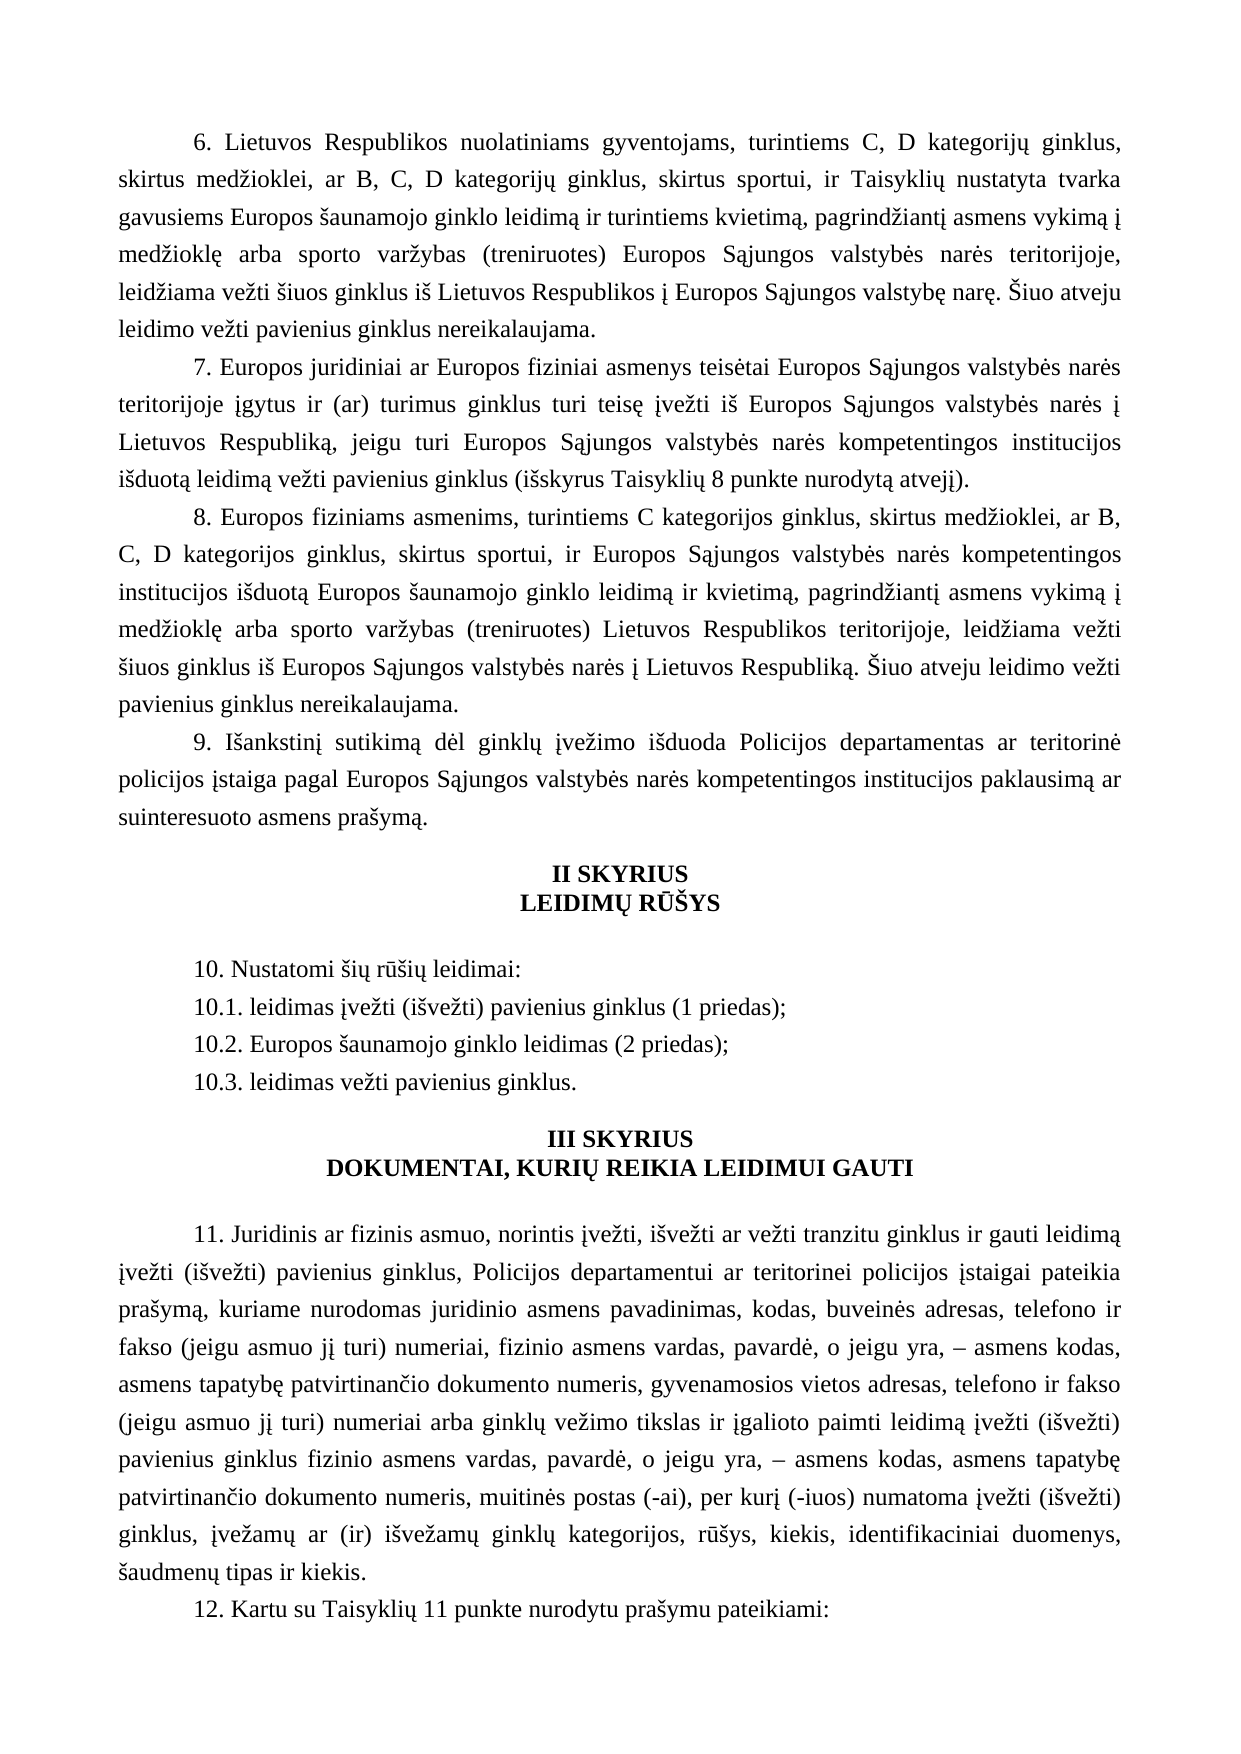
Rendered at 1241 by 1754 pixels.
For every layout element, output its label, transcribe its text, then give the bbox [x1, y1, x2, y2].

text DOKUMENTAI, KURIŲ REIKIA LEIDIMUI GAUTI [118, 1153, 1122, 1182]
text 11. Juridinis ar fizinis asmuo, norintis įvežti, išvežti ar vežti tranzitu ginklus ir gauti leidimą įvežti (išvežti) pavienius ginklus, Policijos departamentui ar teritorinei policijos įstaigai pateikia prašymą, kuriame nurodomas juridinio asmens pavadinimas, kodas, buveinės adresas, telefono ir fakso (jeigu asmuo jį turi) numeriai, fizinio asmens vardas, pavardė, o jeigu yra, – asmens kodas, asmens tapatybę patvirtinančio dokumento numeris, gyvenamosios vietos adresas, telefono ir fakso (jeigu asmuo jį turi) numeriai arba ginklų vežimo tikslas ir įgalioto paimti leidimą įvežti (išvežti) pavienius ginklus fizinio asmens vardas, pavardė, o jeigu yra, – asmens kodas, asmens tapatybę patvirtinančio dokumento numeris, muitinės postas (-ai), per kurį (-iuos) numatoma įvežti (išvežti) ginklus, įvežamų ar (ir) išvežamų ginklų kategorijos, rūšys, kiekis, identifikaciniai duomenys, šaudmenų tipas ir kiekis. [118, 1211, 1122, 1586]
text 8. Europos fiziniams asmenims, turintiems C kategorijos ginklus, skirtus medžioklei, ar B, C, D kategorijos ginklus, skirtus sportui, ir Europos Sąjungos valstybės narės kompetentingos institucijos išduotą Europos šaunamojo ginklo leidimą ir kvietimą, pagrindžiantį asmens vykimą į medžioklę arba sporto varžybas (treniruotes) Lietuvos Respublikos teritorijoje, leidžiama vežti šiuos ginklus iš Europos Sąjungos valstybės narės į Lietuvos Respubliką. Šiuo atveju leidimo vežti pavienius ginklus nereikalaujama. [118, 493, 1122, 718]
text 10.2. Europos šaunamojo ginklo leidimas (2 priedas); [118, 1021, 1122, 1058]
text LEIDIMŲ RŪŠYS [118, 888, 1122, 917]
text 9. Išankstinį sutikimą dėl ginklų įvežimo išduoda Policijos departamentas ar teritorinė policijos įstaiga pagal Europos Sąjungos valstybės narės kompetentingos institucijos paklausimą ar suinteresuoto asmens prašymą. [118, 718, 1122, 831]
text 10. Nustatomi šių rūšių leidimai: [118, 946, 1122, 983]
text 6. Lietuvos Respublikos nuolatiniams gyventojams, turintiems C, D kategorijų ginklus, skirtus medžioklei, ar B, C, D kategorijų ginklus, skirtus sportui, ir Taisyklių nustatyta tvarka gavusiems Europos šaunamojo ginklo leidimą ir turintiems kvietimą, pagrindžiantį asmens vykimą į medžioklę arba sporto varžybas (treniruotes) Europos Sąjungos valstybės narės teritorijoje, leidžiama vežti šiuos ginklus iš Lietuvos Respublikos į Europos Sąjungos valstybę narę. Šiuo atveju leidimo vežti pavienius ginklus nereikalaujama. [118, 118, 1122, 343]
text 10.3. leidimas vežti pavienius ginklus. [118, 1058, 1122, 1096]
text 10.1. leidimas įvežti (išvežti) pavienius ginklus (1 priedas); [118, 983, 1122, 1021]
text 12. Kartu su Taisyklių 11 punkte nurodytu prašymu pateikiami: [118, 1586, 1122, 1623]
text II SKYRIUS [118, 859, 1122, 888]
text 7. Europos juridiniai ar Europos fiziniai asmenys teisėtai Europos Sąjungos valstybės narės teritorijoje įgytus ir (ar) turimus ginklus turi teisę įvežti iš Europos Sąjungos valstybės narės į Lietuvos Respubliką, jeigu turi Europos Sąjungos valstybės narės kompetentingos institucijos išduotą leidimą vežti pavienius ginklus (išskyrus Taisyklių 8 punkte nurodytą atvejį). [118, 343, 1122, 493]
text III SKYRIUS [118, 1124, 1122, 1153]
